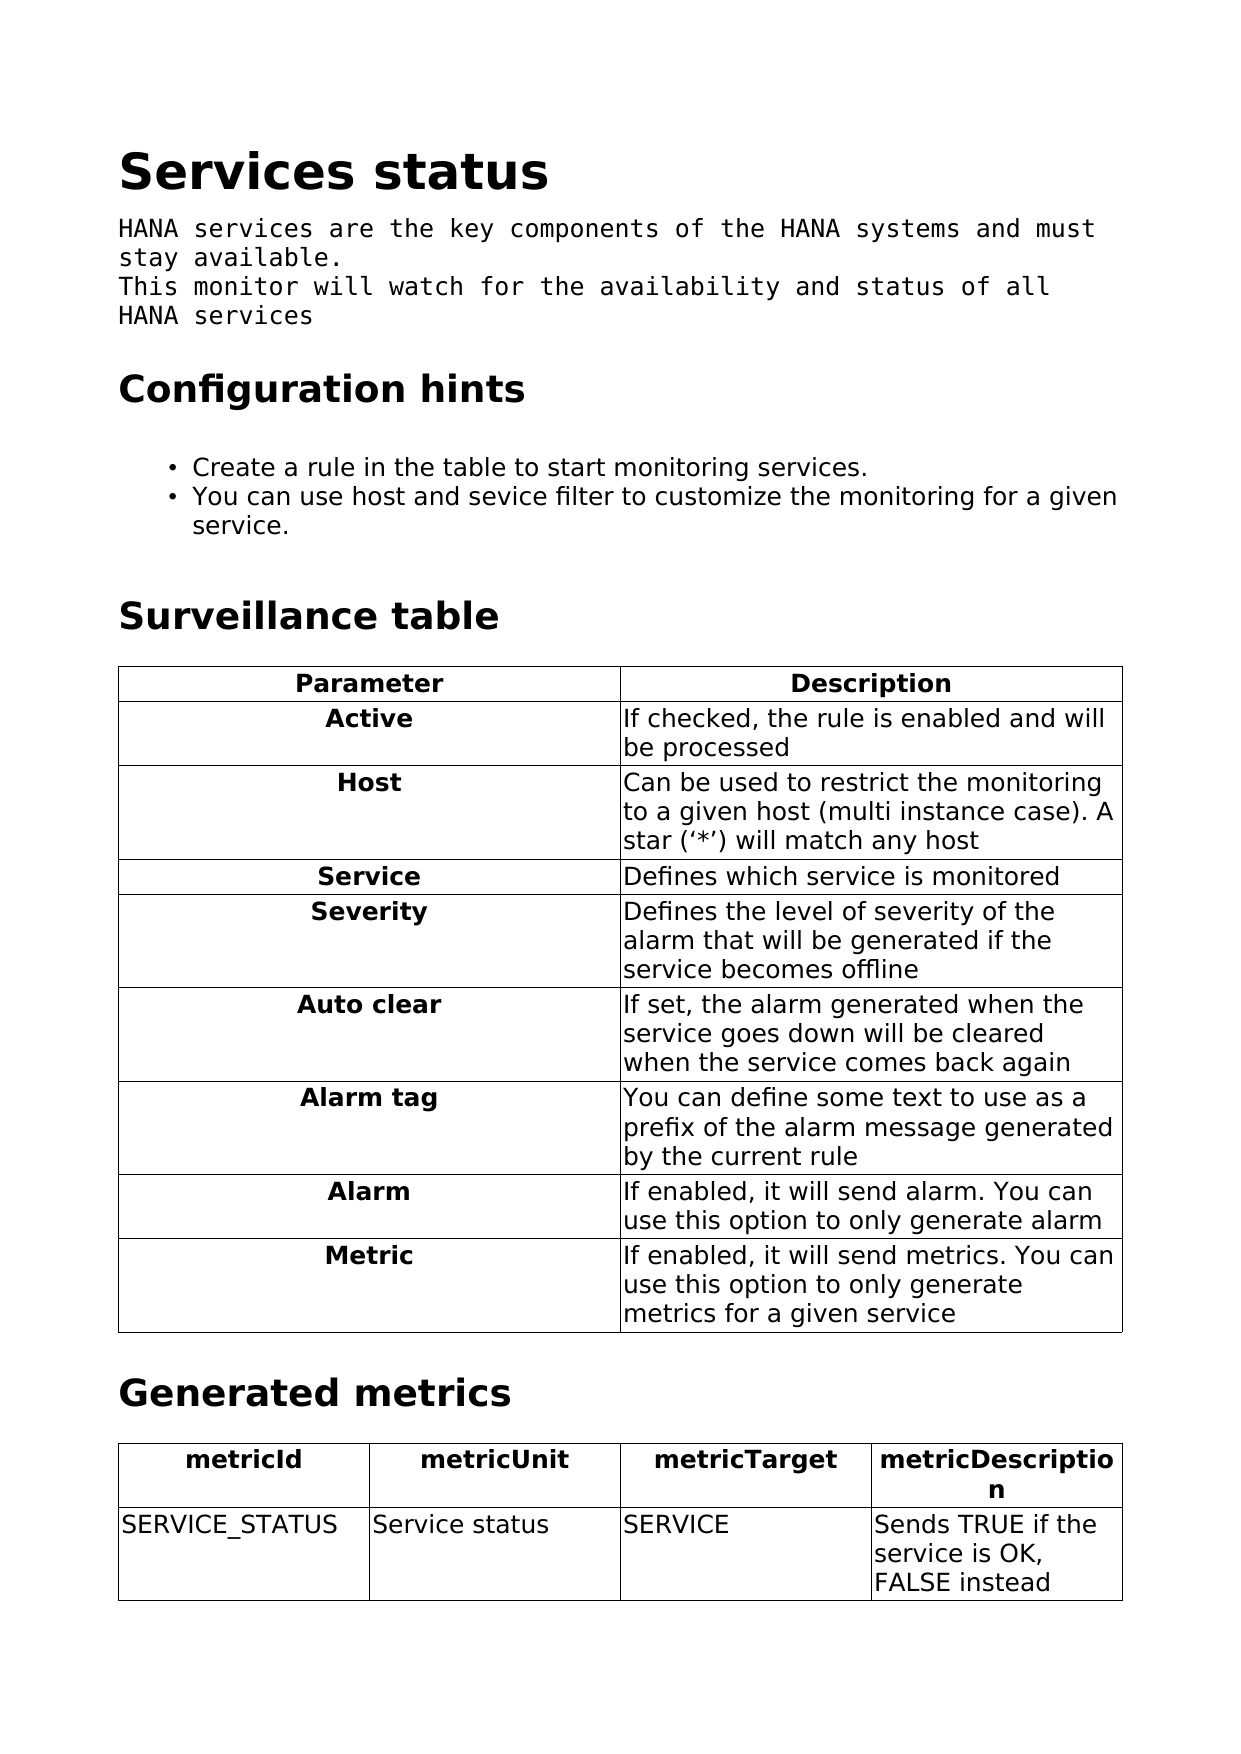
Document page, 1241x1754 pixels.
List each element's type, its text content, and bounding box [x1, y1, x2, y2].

table_header metricUnit [370, 1444, 620, 1507]
subtitle Services status [118, 143, 1122, 201]
table_cell Service status [370, 1508, 620, 1600]
table_cell Auto clear [119, 988, 620, 1081]
table_header Description [621, 667, 1122, 701]
table_cell Can be used to restrict the monitoring to a given host (multi instance case). A star (‘*’) will match any host [621, 766, 1122, 859]
table_cell Sends TRUE if the service is OK, FALSE instead [872, 1508, 1122, 1600]
list Create a rule in the table to start monitoring services. [177, 453, 1122, 482]
table_cell Severity [119, 895, 620, 987]
table_header metricTarget [621, 1444, 871, 1507]
subtitle Configuration hints [118, 367, 1122, 411]
table_cell Metric [119, 1239, 620, 1332]
subtitle Generated metrics [118, 1372, 1122, 1415]
list You can use host and sevice filter to customize the monitoring for a given service. [177, 482, 1122, 540]
table_header metricId [119, 1444, 369, 1507]
table_cell Host [119, 766, 620, 859]
text HANA services are the key components of the HANA systems and must stay available. This monitor will watch for the availability and status of all HANA services [118, 214, 1122, 331]
table_cell If set, the alarm generated when the service goes down will be cleared when the service comes back again [621, 988, 1122, 1081]
table_cell If enabled, it will send metrics. You can use this option to only generate metrics for a given service [621, 1239, 1122, 1332]
table_cell SERVICE_STATUS [119, 1508, 369, 1600]
table_cell SERVICE [621, 1508, 871, 1600]
table_cell Alarm tag [119, 1082, 620, 1174]
table_cell Defines the level of severity of the alarm that will be generated if the service becomes offline [621, 895, 1122, 987]
table_cell Active [119, 702, 620, 765]
table_header metricDescription [872, 1444, 1122, 1507]
table_cell Alarm [119, 1175, 620, 1238]
table_cell Service [119, 860, 620, 894]
table_cell You can define some text to use as a prefix of the alarm message generated by the current rule [621, 1082, 1122, 1174]
table_cell If checked, the rule is enabled and will be processed [621, 702, 1122, 765]
table_cell Defines which service is monitored [621, 860, 1122, 894]
table_header Parameter [119, 667, 620, 701]
subtitle Surveillance table [118, 595, 1122, 638]
table_cell If enabled, it will send alarm. You can use this option to only generate alarm [621, 1175, 1122, 1238]
